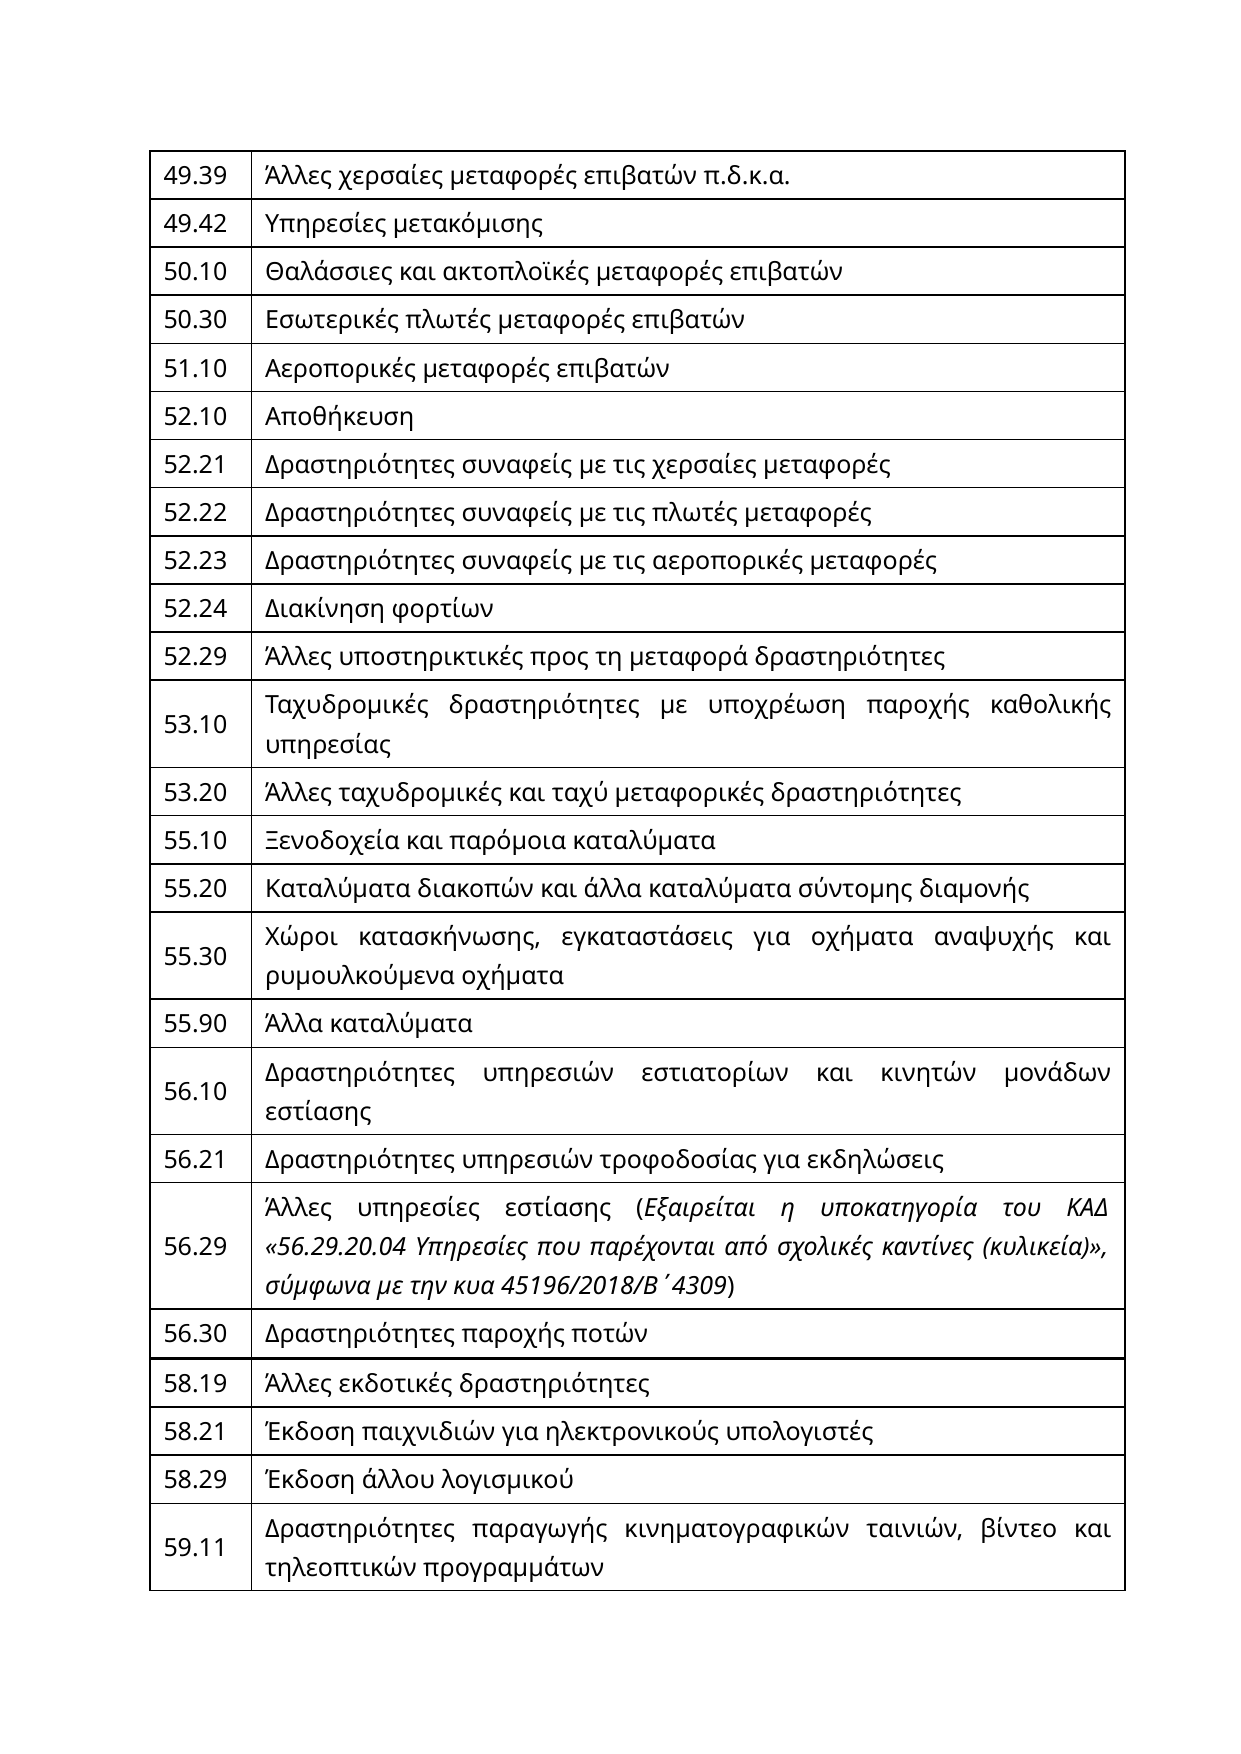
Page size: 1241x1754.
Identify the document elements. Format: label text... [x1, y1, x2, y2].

table_cell Άλλες υπηρεσίες εστίασης (Εξαιρείται η υποκατηγορία του ΚΑΔ «56.29.20.04 Υπηρεσίες που παρέχονται από σχολικές καντίνες (κυλικεία)», σύμφωνα με την κυα 45196/2018/Β΄4309) [252, 1183, 1124, 1308]
table_cell 52.22 [151, 488, 251, 535]
table_cell Χώροι κατασκήνωσης, εγκαταστάσεις για οχήματα αναψυχής και ρυμουλκούμενα οχήματα [252, 913, 1124, 998]
table_cell 56.30 [151, 1310, 251, 1356]
table_cell Δραστηριότητες παραγωγής κινηματογραφικών ταινιών, βίντεο και τηλεοπτικών προγραμμάτων [252, 1504, 1124, 1590]
table_cell Άλλα καταλύματα [252, 1000, 1124, 1046]
table_cell 56.29 [151, 1183, 251, 1308]
table_cell 58.21 [151, 1408, 251, 1454]
table_cell 51.10 [151, 344, 251, 391]
table_cell Έκδοση παιχνιδιών για ηλεκτρονικούς υπολογιστές [252, 1408, 1124, 1454]
table_cell Αεροπορικές μεταφορές επιβατών [252, 344, 1124, 391]
table_cell 56.10 [151, 1048, 251, 1134]
table_cell Δραστηριότητες συναφείς με τις χερσαίες μεταφορές [252, 440, 1124, 487]
table_cell 53.10 [151, 681, 251, 767]
table_cell Άλλες ταχυδρομικές και ταχύ μεταφορικές δραστηριότητες [252, 768, 1124, 815]
table_cell 49.42 [151, 200, 251, 246]
table_cell 52.23 [151, 537, 251, 583]
table_cell Άλλες χερσαίες μεταφορές επιβατών π.δ.κ.α. [252, 152, 1124, 198]
table_cell 53.20 [151, 768, 251, 815]
table_cell Καταλύματα διακοπών και άλλα καταλύματα σύντομης διαμονής [252, 865, 1124, 911]
table_cell Διακίνηση φορτίων [252, 585, 1124, 631]
table_cell 55.30 [151, 913, 251, 998]
table_cell 55.20 [151, 865, 251, 911]
table_cell 56.21 [151, 1135, 251, 1182]
table_cell 52.10 [151, 392, 251, 439]
table_header 58.19 [151, 1360, 251, 1406]
table_cell 52.24 [151, 585, 251, 631]
table_cell Άλλες υποστηρικτικές προς τη μεταφορά δραστηριότητες [252, 633, 1124, 679]
table_cell 52.21 [151, 440, 251, 487]
table_cell Δραστηριότητες παροχής ποτών [252, 1310, 1124, 1356]
table_cell Δραστηριότητες συναφείς με τις πλωτές μεταφορές [252, 488, 1124, 535]
table_cell 58.29 [151, 1456, 251, 1502]
table_cell 55.90 [151, 1000, 251, 1046]
table_cell Δραστηριότητες υπηρεσιών τροφοδοσίας για εκδηλώσεις [252, 1135, 1124, 1182]
table_cell Δραστηριότητες υπηρεσιών εστιατορίων και κινητών μονάδων εστίασης [252, 1048, 1124, 1134]
table_cell Δραστηριότητες συναφείς με τις αεροπορικές μεταφορές [252, 537, 1124, 583]
table_cell 55.10 [151, 816, 251, 863]
table_cell Εσωτερικές πλωτές μεταφορές επιβατών [252, 296, 1124, 342]
table_cell Υπηρεσίες μετακόμισης [252, 200, 1124, 246]
table_cell 52.29 [151, 633, 251, 679]
table_cell 59.11 [151, 1504, 251, 1590]
table_cell 50.30 [151, 296, 251, 342]
table_cell 49.39 [151, 152, 251, 198]
table_cell Έκδοση άλλου λογισμικού [252, 1456, 1124, 1502]
table_cell Ταχυδρομικές δραστηριότητες με υποχρέωση παροχής καθολικής υπηρεσίας [252, 681, 1124, 767]
table_cell 50.10 [151, 248, 251, 294]
table_cell Ξενοδοχεία και παρόμοια καταλύματα [252, 816, 1124, 863]
table_cell Θαλάσσιες και ακτοπλοϊκές μεταφορές επιβατών [252, 248, 1124, 294]
table_cell Αποθήκευση [252, 392, 1124, 439]
table_header Άλλες εκδοτικές δραστηριότητες [252, 1360, 1124, 1406]
